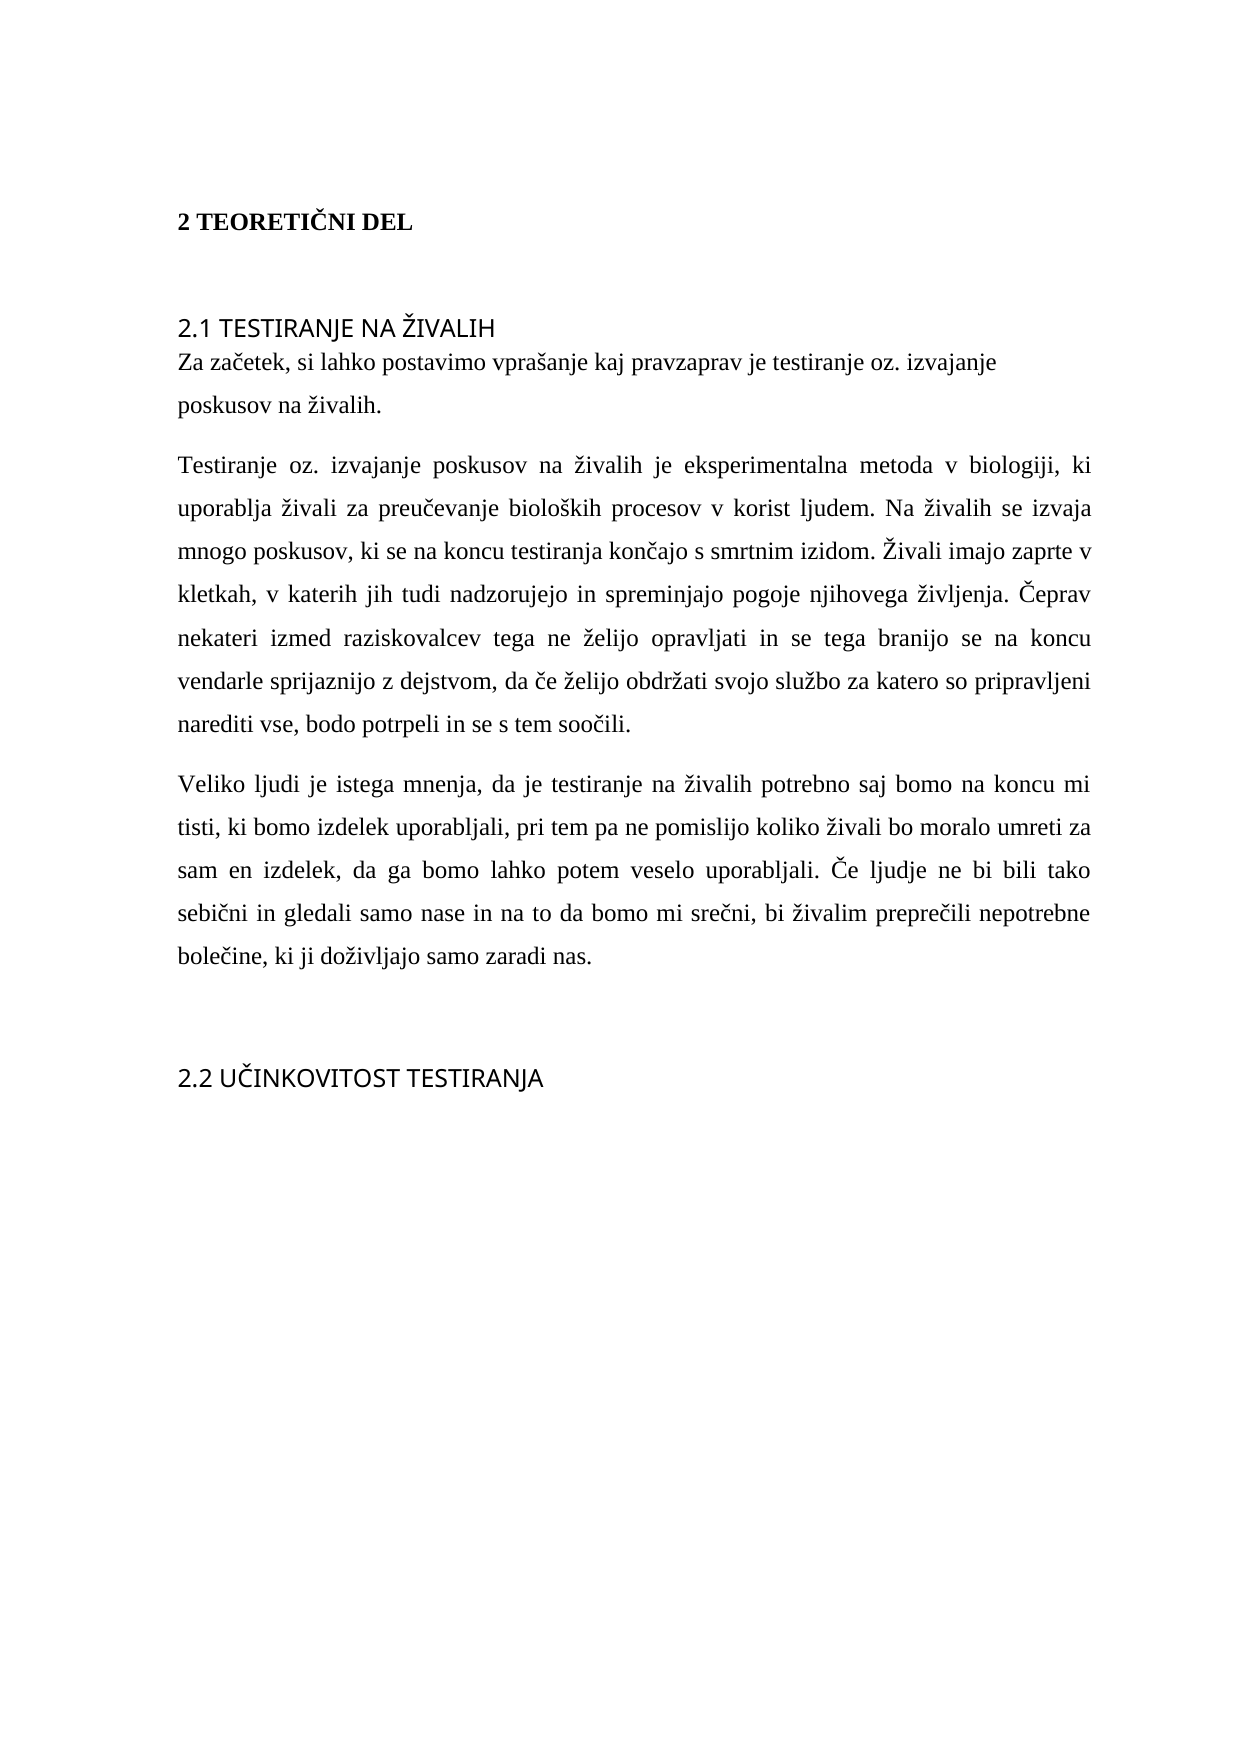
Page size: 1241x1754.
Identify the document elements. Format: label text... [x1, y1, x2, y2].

subtitle 2 TEORETIČNI DEL [177, 207, 1092, 236]
subtitle 2.1 TESTIRANJE NA ŽIVALIH [177, 310, 1092, 344]
text Veliko ljudi je istega mnenja, da je testiranje na živalih potrebno saj bomo na koncu mi tisti, ki bomo izdelek uporabljali, pri tem pa ne pomislijo koliko živali bo moralo umreti za sam en izdelek, da ga bomo lahko potem veselo uporabljali. Če ljudje ne bi bili tako sebični in gledali samo nase in na to da bomo mi srečni, bi živalim preprečili nepotrebne bolečine, ki ji doživljajo samo zaradi nas. [177, 769, 1092, 970]
text Testiranje oz. izvajanje poskusov na živalih je eksperimentalna metoda v biologiji, ki uporablja živali za preučevanje bioloških procesov v korist ljudem. Na živalih se izvaja mnogo poskusov, ki se na koncu testiranja končajo s smrtnim izidom. Živali imajo zaprte v kletkah, v katerih jih tudi nadzorujejo in spreminjajo pogoje njihovega življenja. Čeprav nekateri izmed raziskovalcev tega ne želijo opravljati in se tega branijo se na koncu vendarle sprijaznijo z dejstvom, da če želijo obdržati svojo službo za katero so pripravljeni narediti vse, bodo potrpeli in se s tem soočili. [177, 450, 1092, 738]
text Za začetek, si lahko postavimo vprašanje kaj pravzaprav je testiranje oz. izvajanje poskusov na živalih. [177, 347, 1092, 419]
subtitle 2.2 UČINKOVITOST TESTIRANJA [177, 1061, 1092, 1095]
